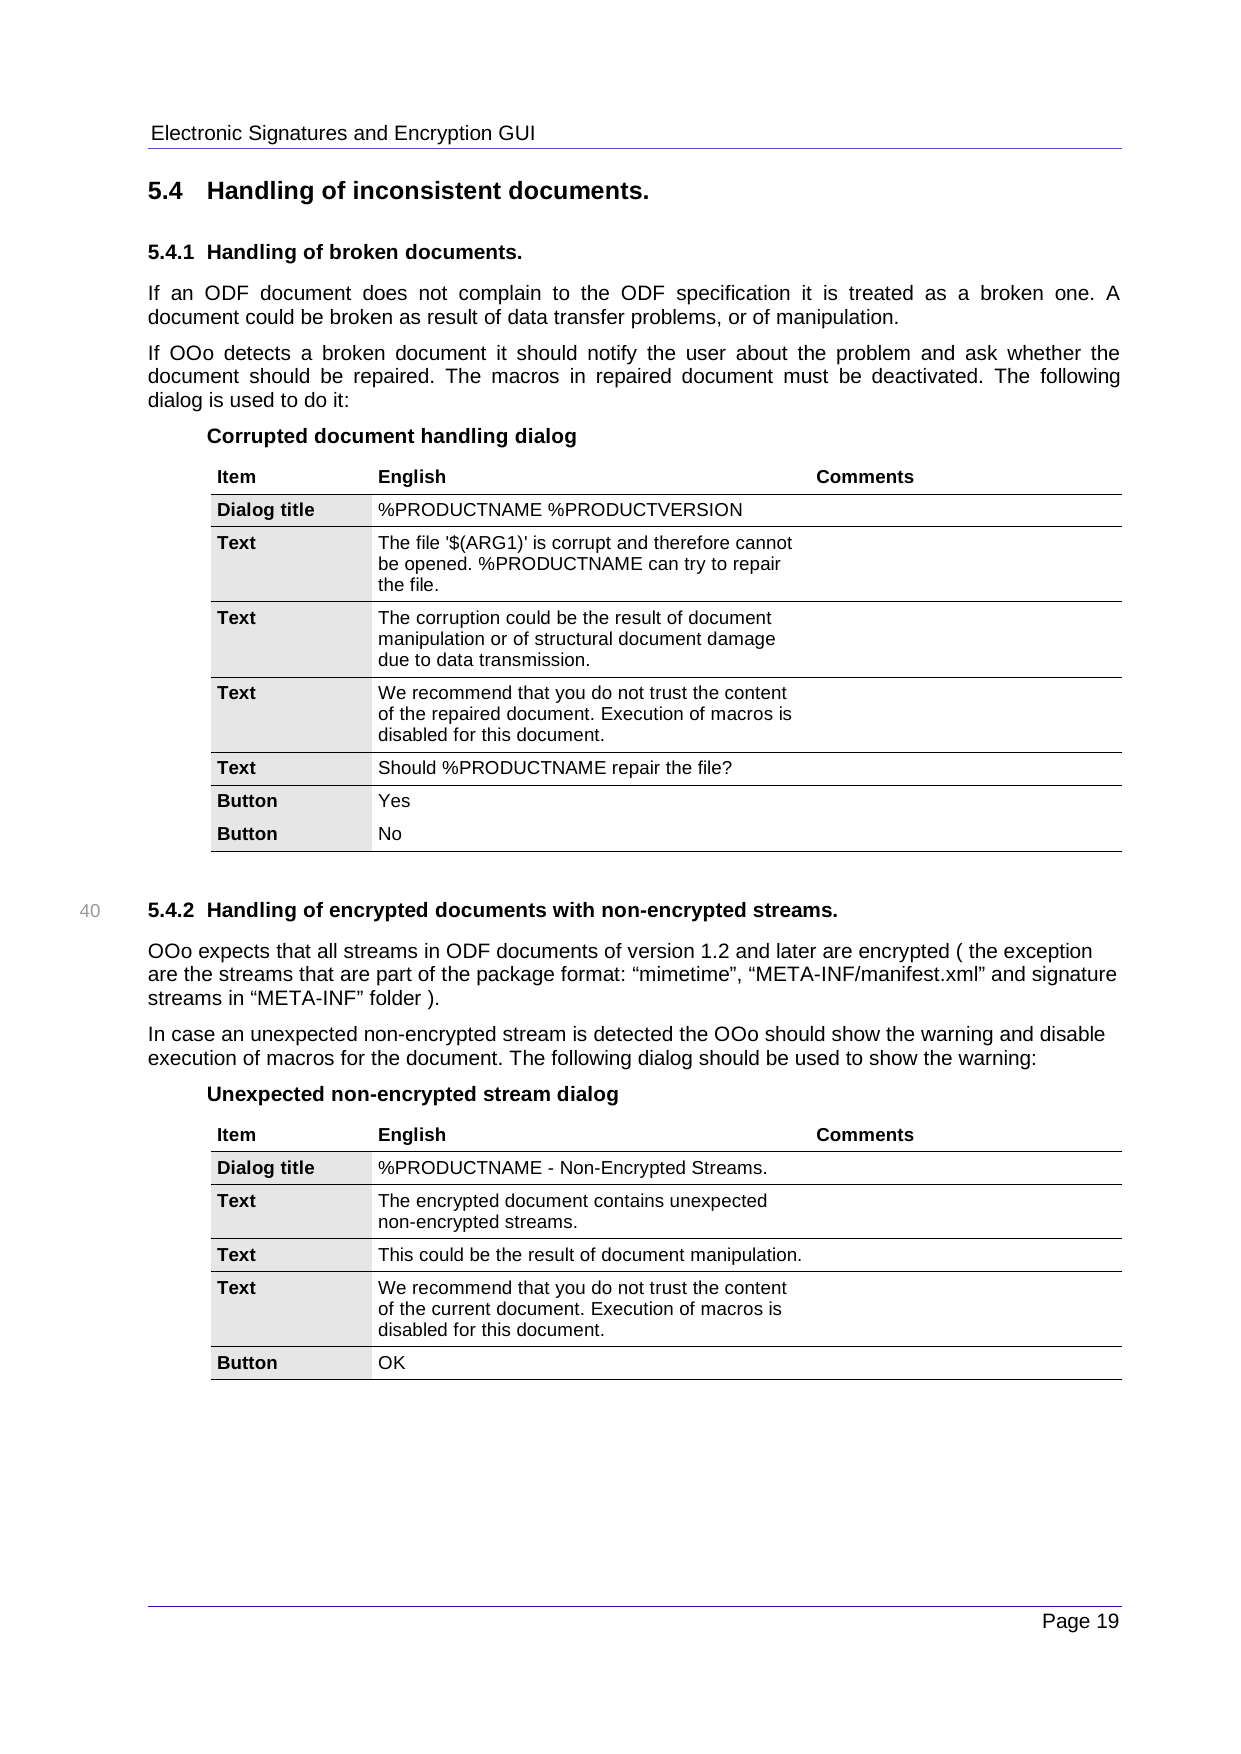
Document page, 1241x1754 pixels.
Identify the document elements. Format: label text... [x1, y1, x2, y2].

table_header English [372, 461, 810, 493]
subtitle Handling of broken documents. [148, 241, 1122, 264]
table_cell Dialog title [211, 1152, 372, 1184]
table_cell Button [211, 818, 372, 851]
table_cell Text [211, 1185, 372, 1238]
table_cell The encrypted document contains unexpected non-encrypted streams. [372, 1185, 810, 1238]
table_cell Text [211, 753, 372, 785]
table_cell Text [211, 602, 372, 677]
table_header Item [211, 461, 372, 493]
table_cell No [372, 818, 810, 851]
list Corrupted document handling dialog [177, 424, 1122, 448]
table_cell Text [211, 1239, 372, 1271]
table_cell [810, 1239, 1122, 1271]
table_cell [810, 818, 1122, 851]
table_cell [810, 786, 1122, 818]
table_header Item [211, 1118, 372, 1151]
table_cell Dialog title [211, 495, 372, 526]
subtitle Handling of inconsistent documents. [148, 177, 1122, 205]
table_cell [810, 678, 1122, 752]
table_cell Button [211, 786, 372, 818]
table_cell [810, 602, 1122, 677]
text OOo expects that all streams in ODF documents of version 1.2 and later are encrypted ( the exception are the streams that are part of the package format: “mimetime”, “META-INF/manifest.xml” and signature streams in “META-INF” folder ). [148, 939, 1122, 1010]
table_cell Yes [372, 786, 810, 818]
table_cell [810, 1185, 1122, 1238]
table_cell [810, 753, 1122, 785]
table_cell We recommend that you do not trust the content of the repaired document. Execution of macros is disabled for this document. [372, 678, 810, 752]
table_cell Button [211, 1347, 372, 1379]
table_header Comments [810, 1118, 1122, 1151]
table_cell [810, 495, 1122, 526]
subtitle Handling of encrypted documents with non-encrypted streams. [148, 898, 1122, 922]
table_header English [372, 1118, 810, 1151]
table_cell Text [211, 1272, 372, 1346]
table_cell [810, 1347, 1122, 1379]
table_cell OK [372, 1347, 810, 1379]
list Unexpected non-encrypted stream dialog [177, 1082, 1122, 1106]
table_cell %PRODUCTNAME - Non-Encrypted Streams. [372, 1152, 810, 1184]
table_cell Text [211, 527, 372, 601]
text If OOo detects a broken document it should notify the user about the problem and ask whether the document should be repaired. The macros in repaired document must be deactivated. The following dialog is used to do it: [148, 341, 1122, 412]
table_cell [810, 527, 1122, 601]
table_header Comments [810, 461, 1122, 493]
text If an ODF document does not complain to the ODF specification it is treated as a broken one. A document could be broken as result of data transfer problems, or of manipulation. [148, 282, 1122, 329]
table_cell The file '$(ARG1)' is corrupt and therefore cannot be opened. %PRODUCTNAME can try to repair the file. [372, 527, 810, 601]
table_cell [810, 1272, 1122, 1346]
table_cell This could be the result of document manipulation. [372, 1239, 810, 1271]
table_cell The corruption could be the result of document manipulation or of structural document damage due to data transmission. [372, 602, 810, 677]
table_cell We recommend that you do not trust the content of the current document. Execution of macros is disabled for this document. [372, 1272, 810, 1346]
table_cell [810, 1152, 1122, 1184]
table_cell Should %PRODUCTNAME repair the file? [372, 753, 810, 785]
table_cell Text [211, 678, 372, 752]
table_cell %PRODUCTNAME %PRODUCTVERSION [372, 495, 810, 526]
text In case an unexpected non-encrypted stream is detected the OOo should show the warning and disable execution of macros for the document. The following dialog should be used to show the warning: [148, 1022, 1122, 1069]
